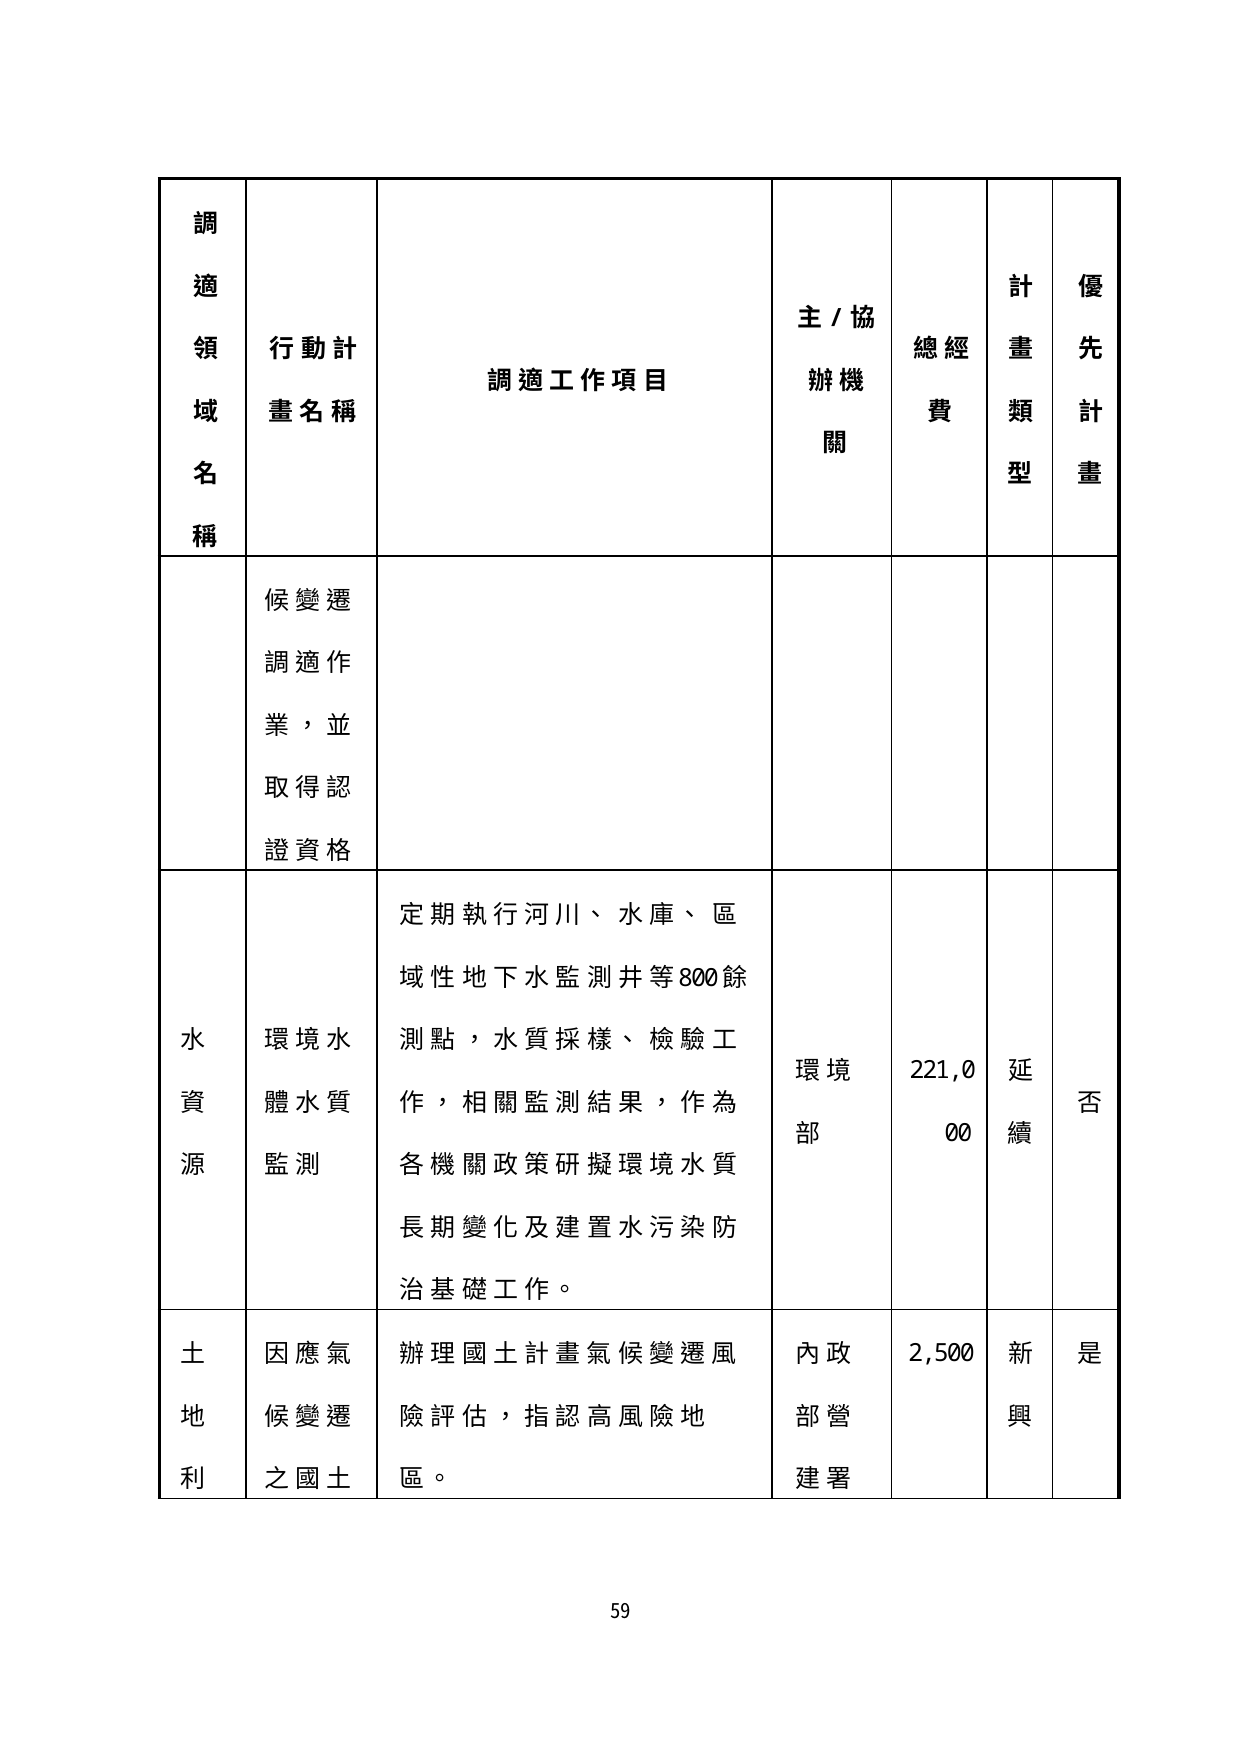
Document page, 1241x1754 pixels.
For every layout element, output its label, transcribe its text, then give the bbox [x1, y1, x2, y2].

table_cell 水資源 [161, 871, 245, 1308]
table_cell 候變遷調適作業，並取得認證資格 [247, 557, 376, 869]
table_header 計畫類型 [988, 180, 1052, 555]
table_header 行動計畫名稱 [247, 180, 376, 555]
table_cell [1053, 557, 1117, 869]
table_cell 是 [1053, 1310, 1117, 1497]
table_cell 延續 [988, 871, 1052, 1308]
table_cell [378, 557, 771, 869]
table_cell 新興 [988, 1310, 1052, 1497]
table_header 主/協辦機關 [773, 180, 891, 555]
table_cell [161, 557, 245, 869]
table_cell [773, 557, 891, 869]
table_cell 環境水體水質監測 [247, 871, 376, 1308]
table_cell 辦理國土計畫氣候變遷風險評估，指認高風險地區。 [378, 1310, 771, 1497]
table_header 優先計畫 [1053, 180, 1117, 555]
table_cell 因應氣候變遷之國土 [247, 1310, 376, 1497]
table_cell 內政部營建署 [773, 1310, 891, 1497]
table_cell 否 [1053, 871, 1117, 1308]
table_header 總經費 [892, 180, 986, 555]
table_cell [892, 557, 986, 869]
table_cell 221,000 [892, 871, 986, 1308]
table_header 調適領域名稱 [161, 180, 245, 555]
table_cell [988, 557, 1052, 869]
table_cell 2,500 [892, 1310, 986, 1497]
table_cell 環境部 [773, 871, 891, 1308]
table_header 調適工作項目 [378, 180, 771, 555]
table_cell 土地利 [161, 1310, 245, 1497]
table_cell 定期執行河川、水庫、區域性地下水監測井等800餘測點，水質採樣、檢驗工作，相關監測結果，作為各機關政策研擬環境水質長期變化及建置水污染防治基礎工作。 [378, 871, 771, 1308]
